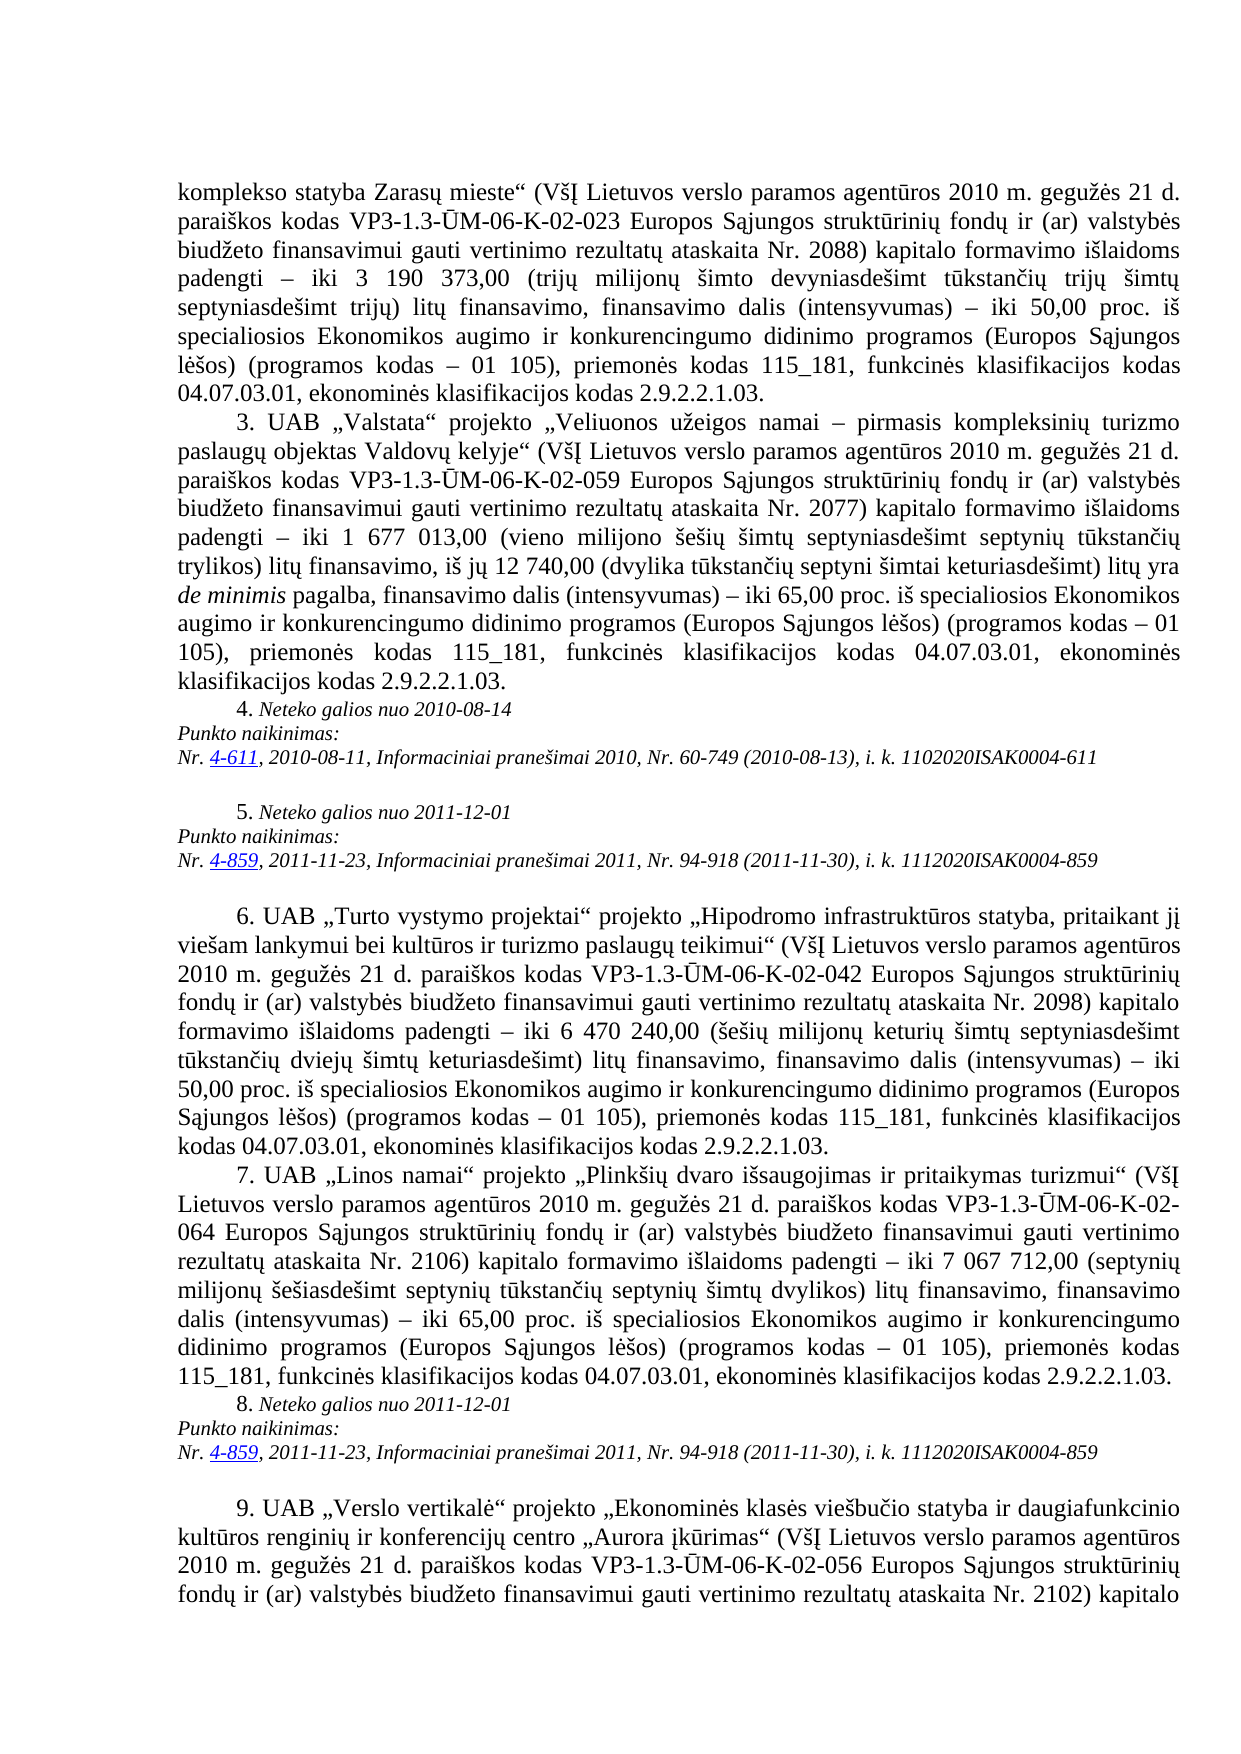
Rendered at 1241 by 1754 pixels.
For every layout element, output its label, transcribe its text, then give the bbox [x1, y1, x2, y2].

text komplekso statyba Zarasų mieste“ (VšĮ Lietuvos verslo paramos agentūros 2010 m. gegužės 21 d. paraiškos kodas VP3-1.3-ŪM-06-K-02-023 Europos Sąjungos struktūrinių fondų ir (ar) valstybės biudžeto finansavimui gauti vertinimo rezultatų ataskaita Nr. 2088) kapitalo formavimo išlaidoms padengti – iki 3 190 373,00 (trijų milijonų šimto devyniasdešimt tūkstančių trijų šimtų septyniasdešimt trijų) litų finansavimo, finansavimo dalis (intensyvumas) – iki 50,00 proc. iš specialiosios Ekonomikos augimo ir konkurencingumo didinimo programos (Europos Sąjungos lėšos) (programos kodas – 01 105), priemonės kodas 115_181, funkcinės klasifikacijos kodas 04.07.03.01, ekonominės klasifikacijos kodas 2.9.2.2.1.03. [177, 177, 1181, 407]
text 5. Neteko galios nuo 2011-12-01 [177, 798, 1181, 824]
text 8. Neteko galios nuo 2011-12-01 [177, 1390, 1181, 1416]
text 4. Neteko galios nuo 2010-08-14 [177, 695, 1181, 721]
text Nr. 4-859, 2011-11-23, Informaciniai pranešimai 2011, Nr. 94-918 (2011-11-30), i. k. 1112020ISAK0004-859 [177, 1440, 1181, 1464]
text Punkto naikinimas: [177, 1416, 1181, 1440]
text Punkto naikinimas: [177, 824, 1181, 848]
text 3. UAB „Valstata“ projekto „Veliuonos užeigos namai – pirmasis kompleksinių turizmo paslaugų objektas Valdovų kelyje“ (VšĮ Lietuvos verslo paramos agentūros 2010 m. gegužės 21 d. paraiškos kodas VP3-1.3-ŪM-06-K-02-059 Europos Sąjungos struktūrinių fondų ir (ar) valstybės biudžeto finansavimui gauti vertinimo rezultatų ataskaita Nr. 2077) kapitalo formavimo išlaidoms padengti – iki 1 677 013,00 (vieno milijono šešių šimtų septyniasdešimt septynių tūkstančių trylikos) litų finansavimo, iš jų 12 740,00 (dvylika tūkstančių septyni šimtai keturiasdešimt) litų yra de minimis pagalba, finansavimo dalis (intensyvumas) – iki 65,00 proc. iš specialiosios Ekonomikos augimo ir konkurencingumo didinimo programos (Europos Sąjungos lėšos) (programos kodas – 01 105), priemonės kodas 115_181, funkcinės klasifikacijos kodas 04.07.03.01, ekonominės klasifikacijos kodas 2.9.2.2.1.03. [177, 407, 1181, 695]
text 7. UAB „Linos namai“ projekto „Plinkšių dvaro išsaugojimas ir pritaikymas turizmui“ (VšĮ Lietuvos verslo paramos agentūros 2010 m. gegužės 21 d. paraiškos kodas VP3-1.3-ŪM-06-K-02-064 Europos Sąjungos struktūrinių fondų ir (ar) valstybės biudžeto finansavimui gauti vertinimo rezultatų ataskaita Nr. 2106) kapitalo formavimo išlaidoms padengti – iki 7 067 712,00 (septynių milijonų šešiasdešimt septynių tūkstančių septynių šimtų dvylikos) litų finansavimo, finansavimo dalis (intensyvumas) – iki 65,00 proc. iš specialiosios Ekonomikos augimo ir konkurencingumo didinimo programos (Europos Sąjungos lėšos) (programos kodas – 01 105), priemonės kodas 115_181, funkcinės klasifikacijos kodas 04.07.03.01, ekonominės klasifikacijos kodas 2.9.2.2.1.03. [177, 1160, 1181, 1390]
text Nr. 4-611, 2010-08-11, Informaciniai pranešimai 2010, Nr. 60-749 (2010-08-13), i. k. 1102020ISAK0004-611 [177, 745, 1181, 769]
text Punkto naikinimas: [177, 721, 1181, 745]
text 9. UAB „Verslo vertikalė“ projekto „Ekonominės klasės viešbučio statyba ir daugiafunkcinio kultūros renginių ir konferencijų centro „Aurora įkūrimas“ (VšĮ Lietuvos verslo paramos agentūros 2010 m. gegužės 21 d. paraiškos kodas VP3-1.3-ŪM-06-K-02-056 Europos Sąjungos struktūrinių fondų ir (ar) valstybės biudžeto finansavimui gauti vertinimo rezultatų ataskaita Nr. 2102) kapitalo [177, 1493, 1181, 1608]
text Nr. 4-859, 2011-11-23, Informaciniai pranešimai 2011, Nr. 94-918 (2011-11-30), i. k. 1112020ISAK0004-859 [177, 848, 1181, 872]
text 6. UAB „Turto vystymo projektai“ projekto „Hipodromo infrastruktūros statyba, pritaikant jį viešam lankymui bei kultūros ir turizmo paslaugų teikimui“ (VšĮ Lietuvos verslo paramos agentūros 2010 m. gegužės 21 d. paraiškos kodas VP3-1.3-ŪM-06-K-02-042 Europos Sąjungos struktūrinių fondų ir (ar) valstybės biudžeto finansavimui gauti vertinimo rezultatų ataskaita Nr. 2098) kapitalo formavimo išlaidoms padengti – iki 6 470 240,00 (šešių milijonų keturių šimtų septyniasdešimt tūkstančių dviejų šimtų keturiasdešimt) litų finansavimo, finansavimo dalis (intensyvumas) – iki 50,00 proc. iš specialiosios Ekonomikos augimo ir konkurencingumo didinimo programos (Europos Sąjungos lėšos) (programos kodas – 01 105), priemonės kodas 115_181, funkcinės klasifikacijos kodas 04.07.03.01, ekonominės klasifikacijos kodas 2.9.2.2.1.03. [177, 901, 1181, 1160]
